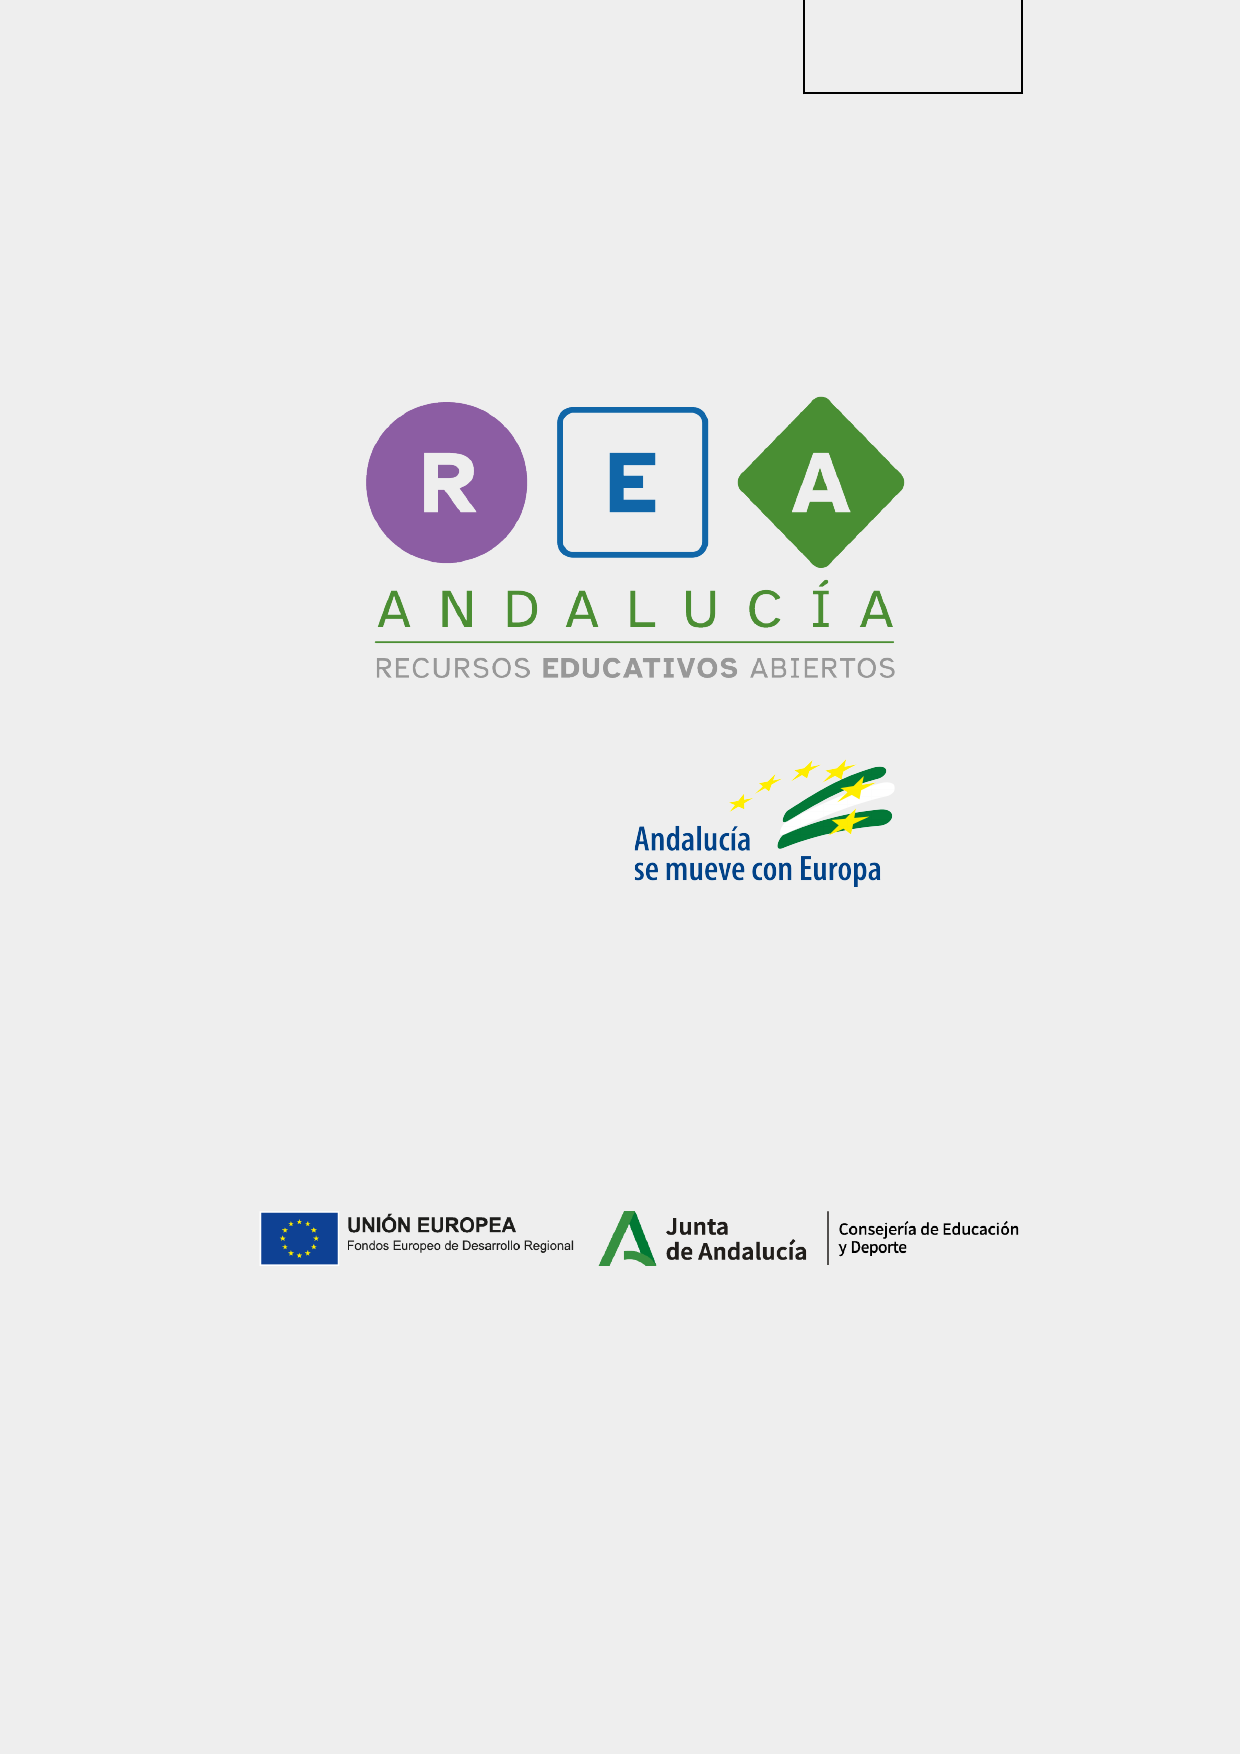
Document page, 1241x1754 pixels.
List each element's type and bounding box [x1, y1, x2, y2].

picture [341, 241, 932, 887]
picture [240, 1194, 1032, 1285]
